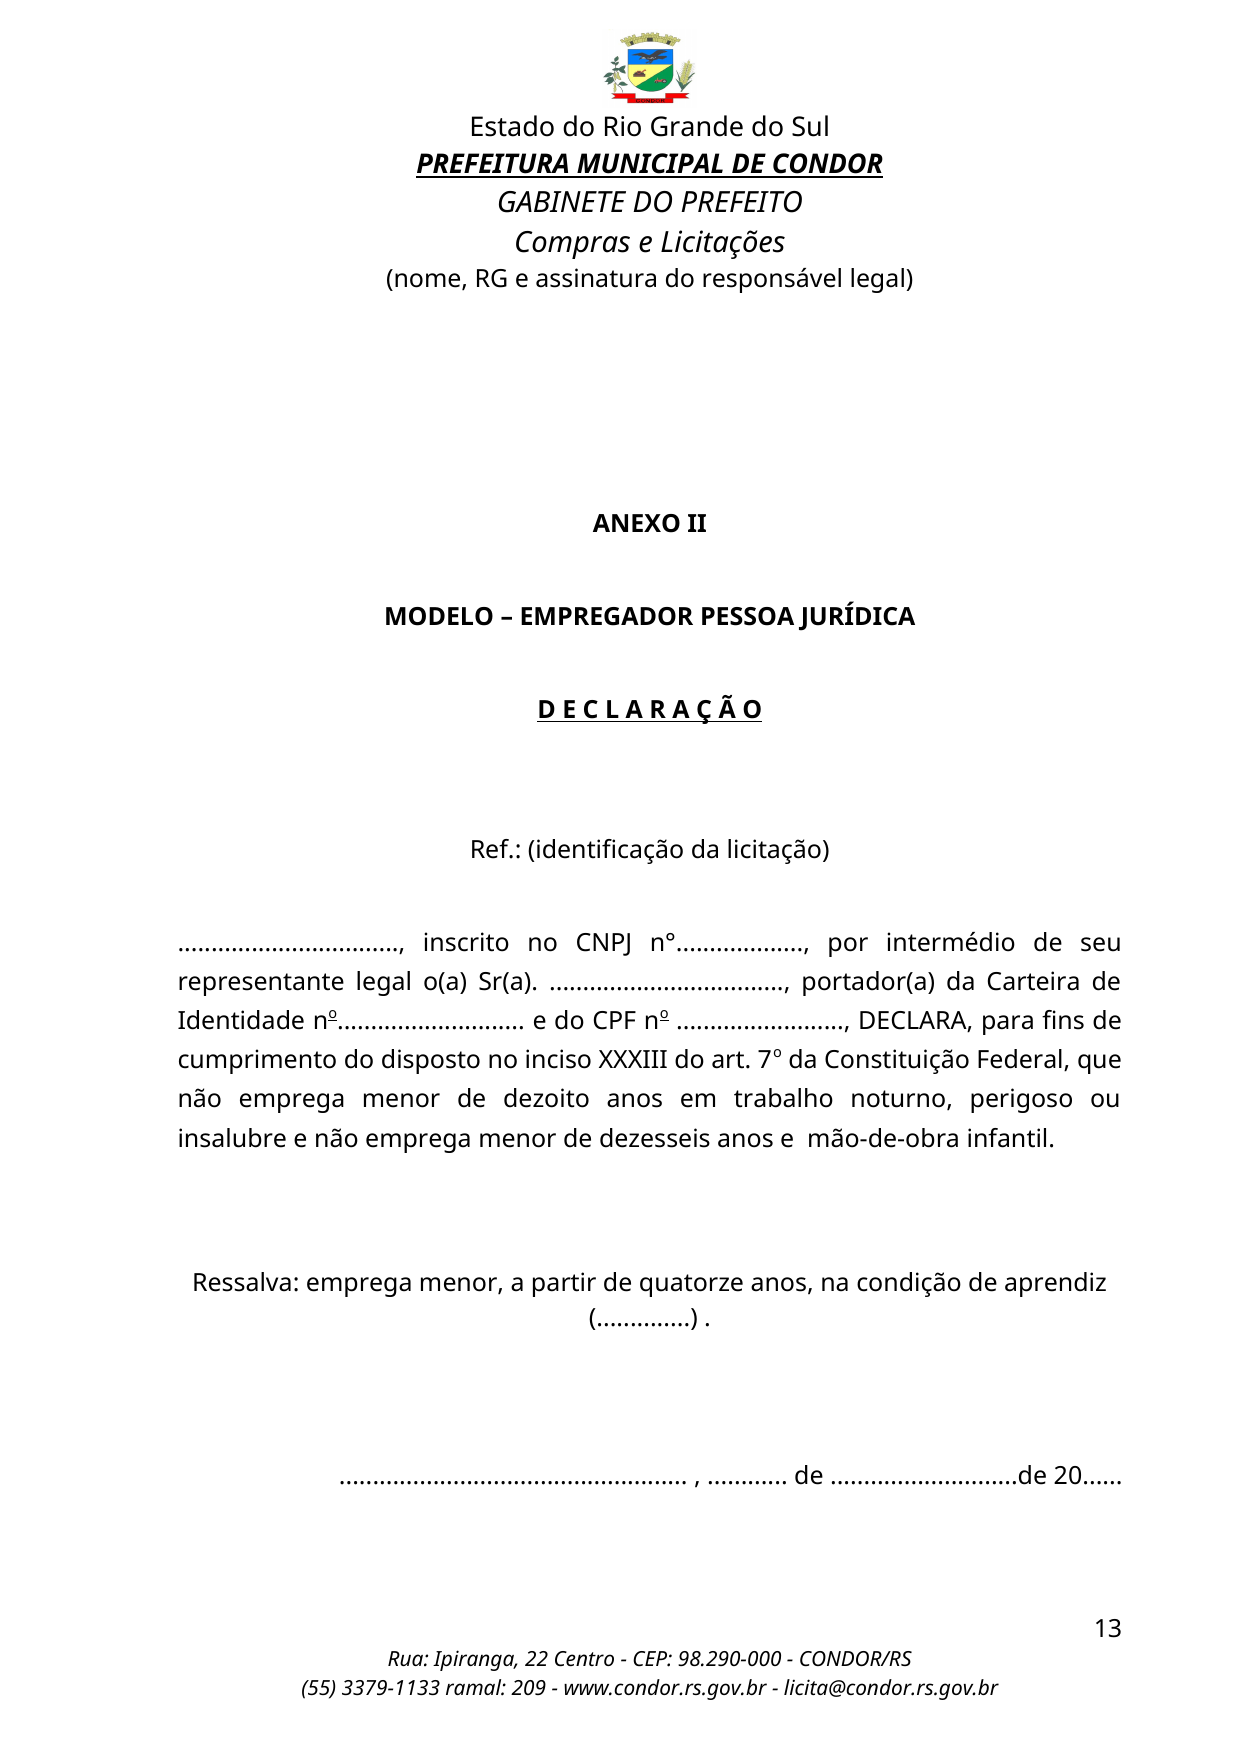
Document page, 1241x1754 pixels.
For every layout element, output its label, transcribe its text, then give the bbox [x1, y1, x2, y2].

text ................................., inscrito no CNPJ n°..................., por intermédio de seu representante legal o(a) Sr(a). ..................................., portador(a) da Carteira de Identidade no............................ e do CPF no ........................., DECLARA, para fins de cumprimento do disposto no inciso XXXIII do art. 7o da Constituição Federal, que não emprega menor de dezoito anos em trabalho noturno, perigoso ou insalubre e não emprega menor de dezesseis anos e mão-de-obra infantil. [177, 924, 1122, 1154]
text D E C L A R A Ç Ã O [177, 692, 1122, 726]
text Ref.: (identificação da licitação) [177, 831, 1122, 865]
text ANEXO II [177, 505, 1122, 539]
text (nome, RG e assinatura do responsável legal) [177, 261, 1122, 295]
text Ressalva: emprega menor, a partir de quatorze anos, na condição de aprendiz (..............) . [177, 1265, 1122, 1333]
text MODELO – EMPREGADOR PESSOA JURÍDICA [177, 598, 1122, 633]
text .................................................... , ............ de ............................de 20...... [177, 1458, 1122, 1492]
picture [602, 29, 698, 108]
